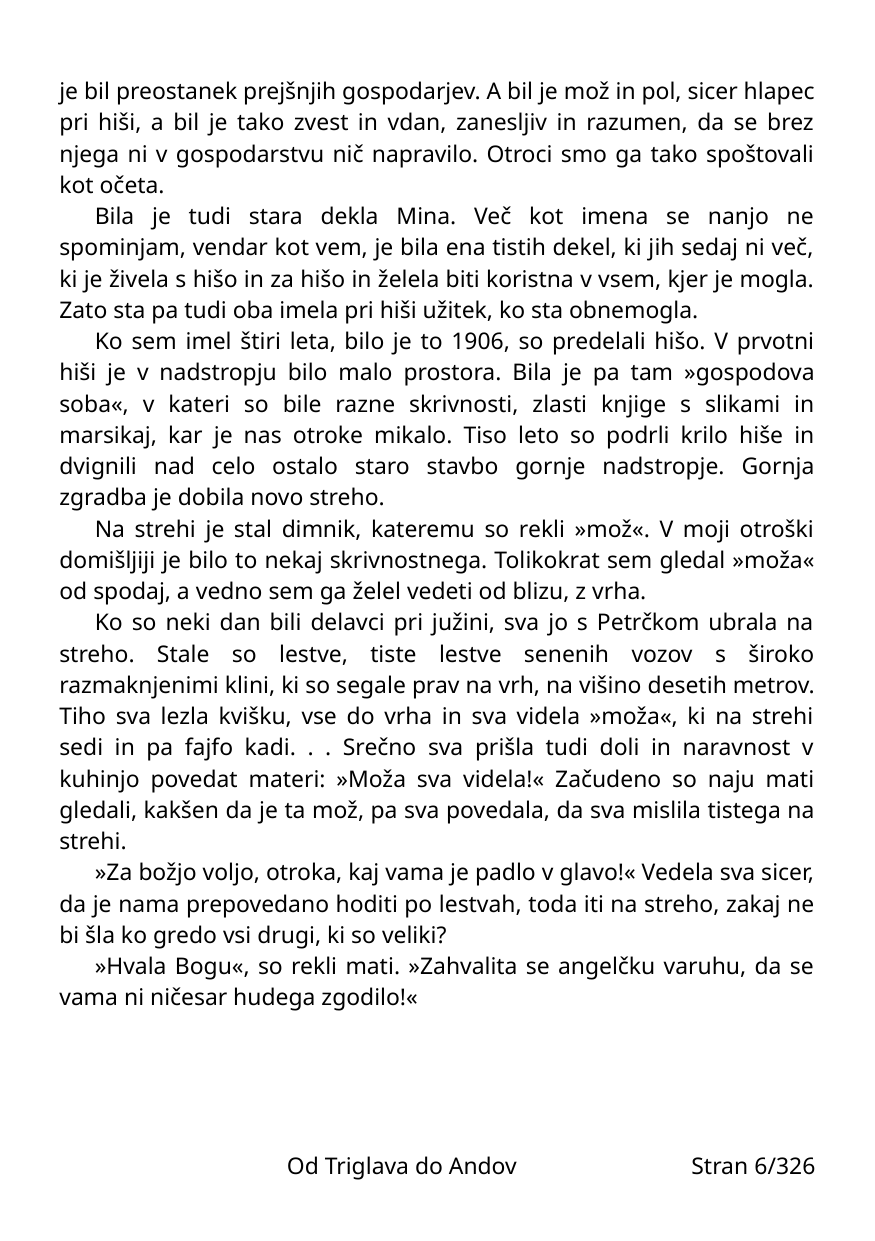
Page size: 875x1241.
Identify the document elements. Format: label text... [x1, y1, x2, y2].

text »Hvala Bogu«, so rekli mati. »Zahvalita se angelčku varuhu, da se vama ni ničesar hudega zgodilo!« [59, 950, 815, 1012]
text Ko so neki dan bili delavci pri južini, sva jo s Petrčkom ubrala na streho. Stale so lestve, tiste lestve senenih vozov s široko razmaknjenimi klini, ki so segale prav na vrh, na višino desetih metrov. Tiho sva lezla kvišku, vse do vrha in sva videla »moža«, ki na strehi sedi in pa fajfo kadi. . . Srečno sva prišla tudi doli in naravnost v kuhinjo povedat materi: »Moža sva videla!« Začudeno so naju mati gledali, kakšen da je ta mož, pa sva povedala, da sva mislila tistega na strehi. [59, 606, 815, 856]
text Ko sem imel štiri leta, bilo je to 1906, so predelali hišo. V prvotni hiši je v nadstropju bilo malo prostora. Bila je pa tam »gospodova soba«, v kateri so bile razne skrivnosti, zlasti knjige s slikami in marsikaj, kar je nas otroke mikalo. Tiso leto so podrli krilo hiše in dvignili nad celo ostalo staro stavbo gornje nadstropje. Gornja zgradba je dobila novo streho. [59, 325, 815, 512]
text Bila je tudi stara dekla Mina. Več kot imena se nanjo ne spominjam, vendar kot vem, je bila ena tistih dekel, ki jih sedaj ni več, ki je živela s hišo in za hišo in želela biti koristna v vsem, kjer je mogla. Zato sta pa tudi oba imela pri hiši užitek, ko sta obnemogla. [59, 200, 815, 325]
text Na strehi je stal dimnik, kateremu so rekli »mož«. V moji otroški domišljiji je bilo to nekaj skrivnostnega. Tolikokrat sem gledal »moža« od spodaj, a vedno sem ga želel vedeti od blizu, z vrha. [59, 512, 815, 606]
text »Za božjo voljo, otroka, kaj vama je padlo v glavo!« Vedela sva sicer, da je nama prepovedano hoditi po lestvah, toda iti na streho, zakaj ne bi šla ko gredo vsi drugi, ki so veliki? [59, 856, 815, 950]
text je bil preostanek prejšnjih gospodarjev. A bil je mož in pol, sicer hlapec pri hiši, a bil je tako zvest in vdan, zanesljiv in razumen, da se brez njega ni v gospodarstvu nič napravilo. Otroci smo ga tako spoštovali kot očeta. [59, 75, 815, 200]
